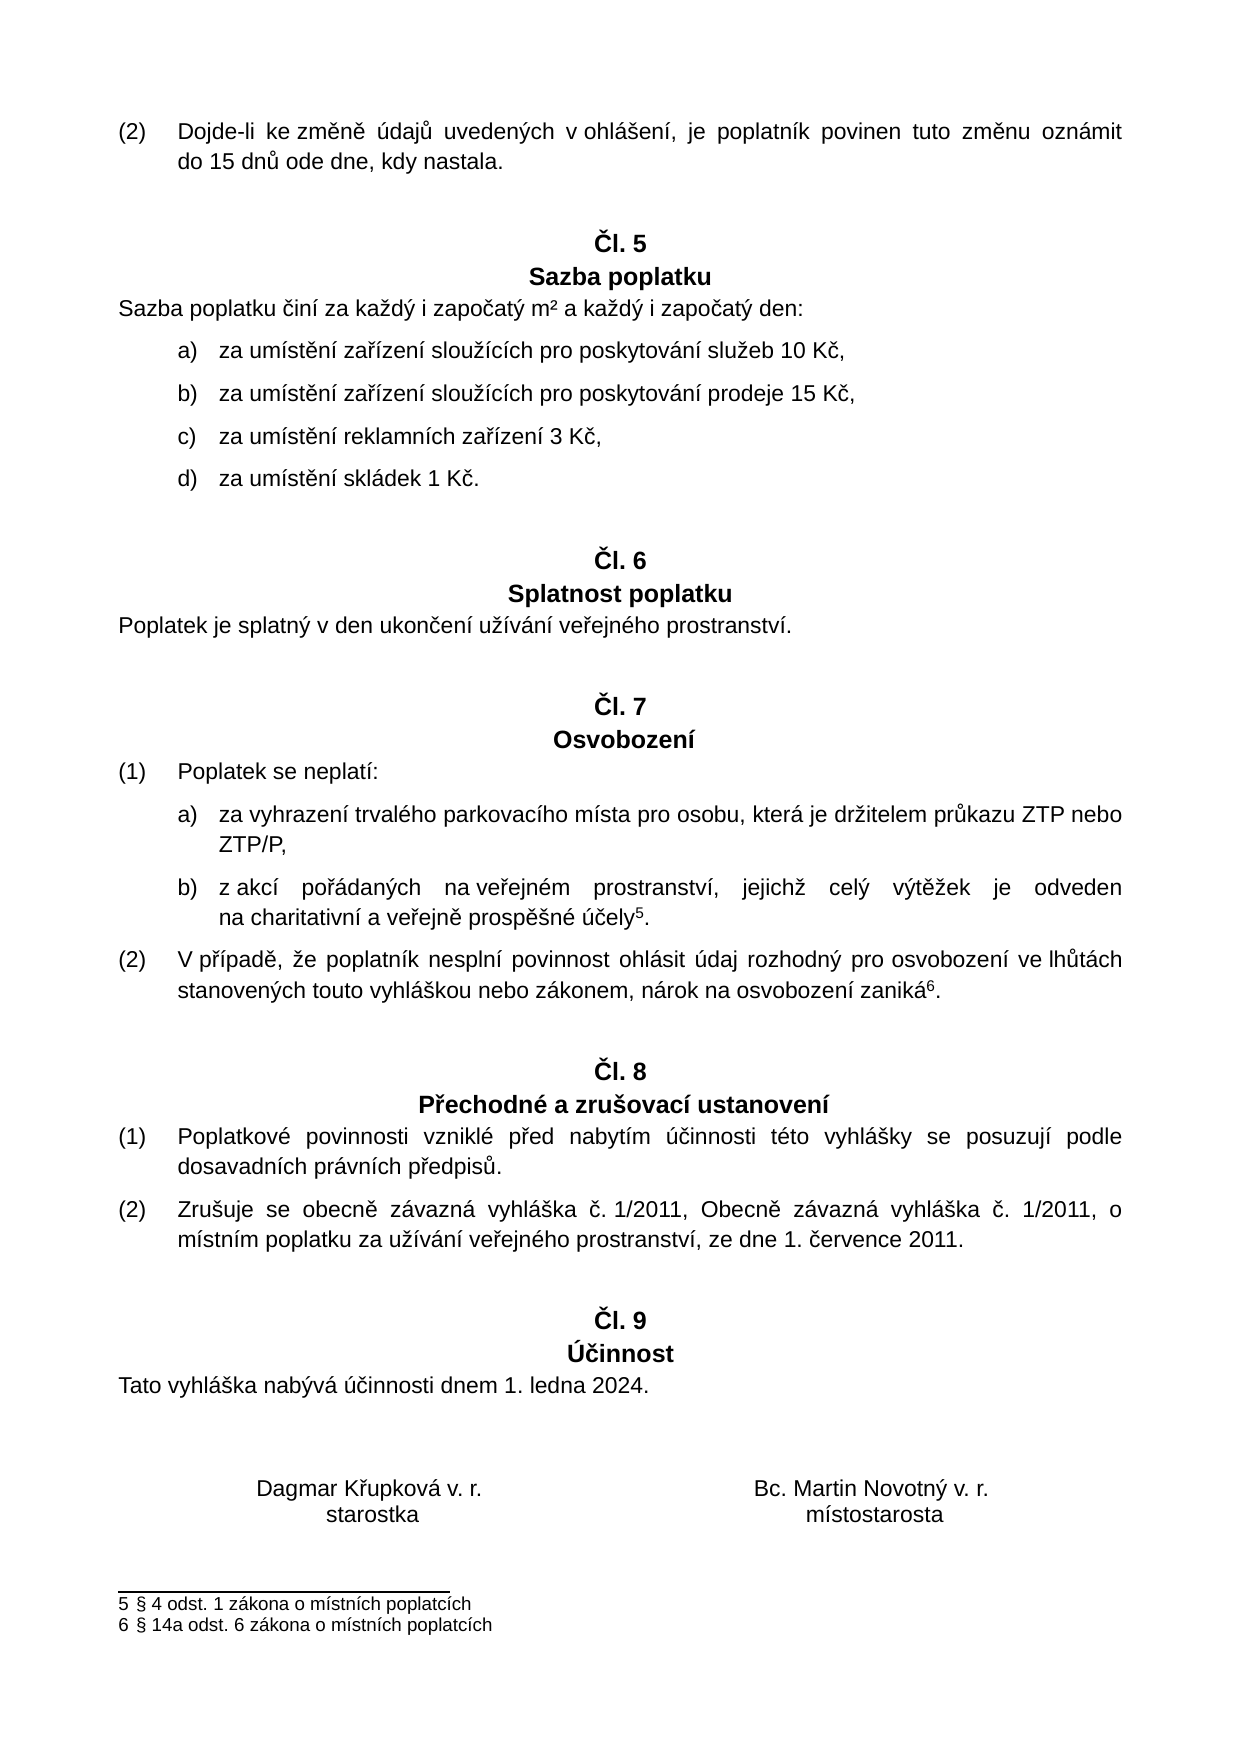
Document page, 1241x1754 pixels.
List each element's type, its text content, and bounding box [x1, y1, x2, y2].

list za umístění reklamních zařízení 3 Kč, [177, 423, 1122, 449]
table_header Dagmar Křupková v. r. starostka [118, 1415, 620, 1533]
list § 14a odst. 6 zákona o místních poplatcích [118, 1614, 1122, 1635]
list § 4 odst. 1 zákona o místních poplatcích [118, 1592, 1122, 1614]
list za umístění skládek 1 Kč. [177, 465, 1122, 492]
subtitle Čl. 7 Osvobození [118, 692, 1122, 754]
list Poplatkové povinnosti vzniklé před nabytím účinnosti této vyhlášky se posuzují podle dosavadních právních předpisů. [118, 1123, 1122, 1179]
subtitle Čl. 6 Splatnost poplatku [118, 546, 1122, 607]
list za vyhrazení trvalého parkovacího místa pro osobu, která je držitelem průkazu ZTP nebo ZTP/P, [177, 801, 1122, 857]
list za umístění zařízení sloužících pro poskytování služeb 10 Kč, [177, 337, 1122, 364]
table_header Bc. Martin Novotný v. r. místostarosta [620, 1415, 1122, 1533]
text Tato vyhláška nabývá účinnosti dnem 1. ledna 2024. [118, 1372, 1122, 1399]
subtitle Čl. 5 Sazba poplatku [118, 228, 1122, 290]
list Zrušuje se obecně závazná vyhláška č. 1/2011, Obecně závazná vyhláška č. 1/2011, o místním poplatku za užívání veřejného prostranství, ze dne 1. července 2011. [118, 1196, 1122, 1252]
list Dojde-li ke změně údajů uvedených v ohlášení, je poplatník povinen tuto změnu oznámit do 15 dnů ode dne, kdy nastala. [118, 118, 1122, 175]
text Sazba poplatku činí za každý i započatý m² a každý i započatý den: [118, 294, 1122, 321]
text Poplatek je splatný v den ukončení užívání veřejného prostranství. [118, 612, 1122, 638]
list z akcí pořádaných na veřejném prostranství, jejichž celý výtěžek je odveden na charitativní a veřejně prospěšné účely. [177, 873, 1122, 930]
subtitle Čl. 8 Přechodné a zrušovací ustanovení [118, 1057, 1122, 1119]
list V případě, že poplatník nesplní povinnost ohlásit údaj rozhodný pro osvobození ve lhůtách stanovených touto vyhláškou nebo zákonem, nárok na osvobození zaniká. [118, 946, 1122, 1003]
subtitle Čl. 9 Účinnost [118, 1306, 1122, 1368]
list za umístění zařízení sloužících pro poskytování prodeje 15 Kč, [177, 380, 1122, 406]
list Poplatek se neplatí: [118, 758, 1122, 784]
